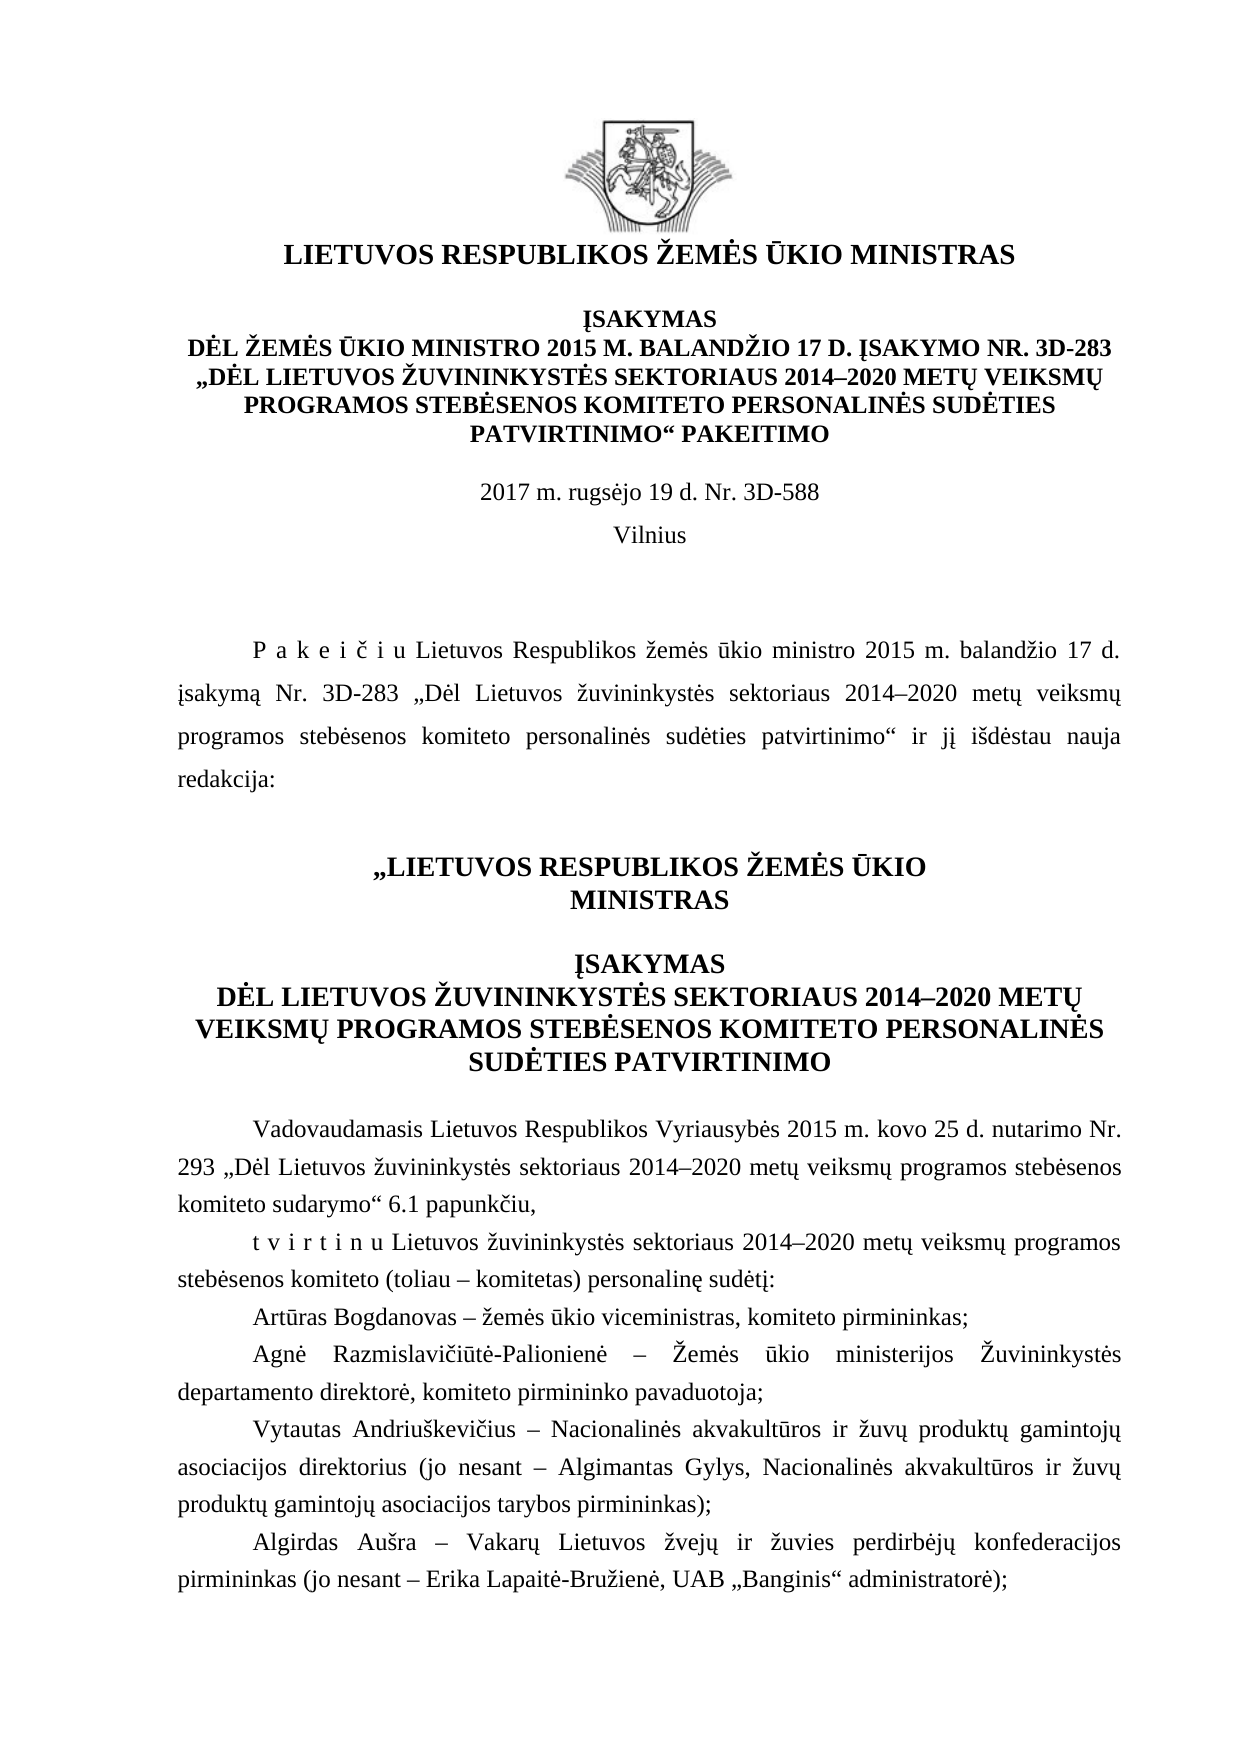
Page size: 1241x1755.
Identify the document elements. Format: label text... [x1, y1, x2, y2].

text DĖL LIETUVOS ŽUVININKYSTĖS SEKTORIAUS 2014–2020 METŲ VEIKSMŲ PROGRAMOS STEBĖSENOS KOMITETO PERSONALINĖS SUDĖTIES PATVIRTINIMO [177, 980, 1122, 1077]
text DĖL ŽEMĖS ŪKIO MINISTRO 2015 M. BALANDŽIO 17 D. ĮSAKYMO NR. 3D-283 „DĖL LIETUVOS ŽUVININKYSTĖS SEKTORIAUS 2014–2020 METŲ VEIKSMŲ PROGRAMOS STEBĖSENOS KOMITETO PERSONALINĖS SUDĖTIES PATVIRTINIMO“ PAKEITIMO [177, 333, 1122, 448]
text P a k e i č i u Lietuvos Respublikos žemės ūkio ministro 2015 m. balandžio 17 d. įsakymą Nr. 3D-283 „Dėl Lietuvos žuvininkystės sektoriaus 2014–2020 metų veiksmų programos stebėsenos komiteto personalinės sudėties patvirtinimo“ ir jį išdėstau nauja redakcija: [177, 635, 1122, 793]
text MINISTRAS [177, 883, 1122, 915]
text t v i r t i n u Lietuvos žuvininkystės sektoriaus 2014–2020 metų veiksmų programos stebėsenos komiteto (toliau – komitetas) personalinę sudėtį: [177, 1218, 1122, 1293]
text 2017 m. rugsėjo 19 d. Nr. 3D-588 [177, 477, 1122, 505]
text Vadovaudamasis Lietuvos Respublikos Vyriausybės 2015 m. kovo 25 d. nutarimo Nr. 293 „Dėl Lietuvos žuvininkystės sektoriaus 2014–2020 metų veiksmų programos stebėsenos komiteto sudarymo“ 6.1 papunkčiu, [177, 1106, 1122, 1218]
text Artūras Bogdanovas – žemės ūkio viceministras, komiteto pirmininkas; [177, 1293, 1122, 1331]
text ĮSAKYMAS [177, 947, 1122, 980]
text Vilnius [177, 520, 1122, 548]
text ĮSAKYMAS [177, 304, 1122, 333]
text „LIETUVOS RESPUBLIKOS ŽEMĖS ŪKIO [177, 850, 1122, 883]
text Agnė Razmislavičiūtė-Palionienė – Žemės ūkio ministerijos Žuvininkystės departamento direktorė, komiteto pirmininko pavaduotoja; [177, 1331, 1122, 1406]
text Algirdas Aušra – Vakarų Lietuvos žvejų ir žuvies perdirbėjų konfederacijos pirmininkas (jo nesant – Erika Lapaitė-Bružienė, UAB „Banginis“ administratorė); [177, 1518, 1122, 1593]
text Vytautas Andriuškevičius – Nacionalinės akvakultūros ir žuvų produktų gamintojų asociacijos direktorius (jo nesant – Algimantas Gylys, Nacionalinės akvakultūros ir žuvų produktų gamintojų asociacijos tarybos pirmininkas); [177, 1406, 1122, 1518]
text LIETUVOS RESPUBLIKOS ŽEMĖS ŪKIO MINISTRAS [177, 237, 1122, 271]
